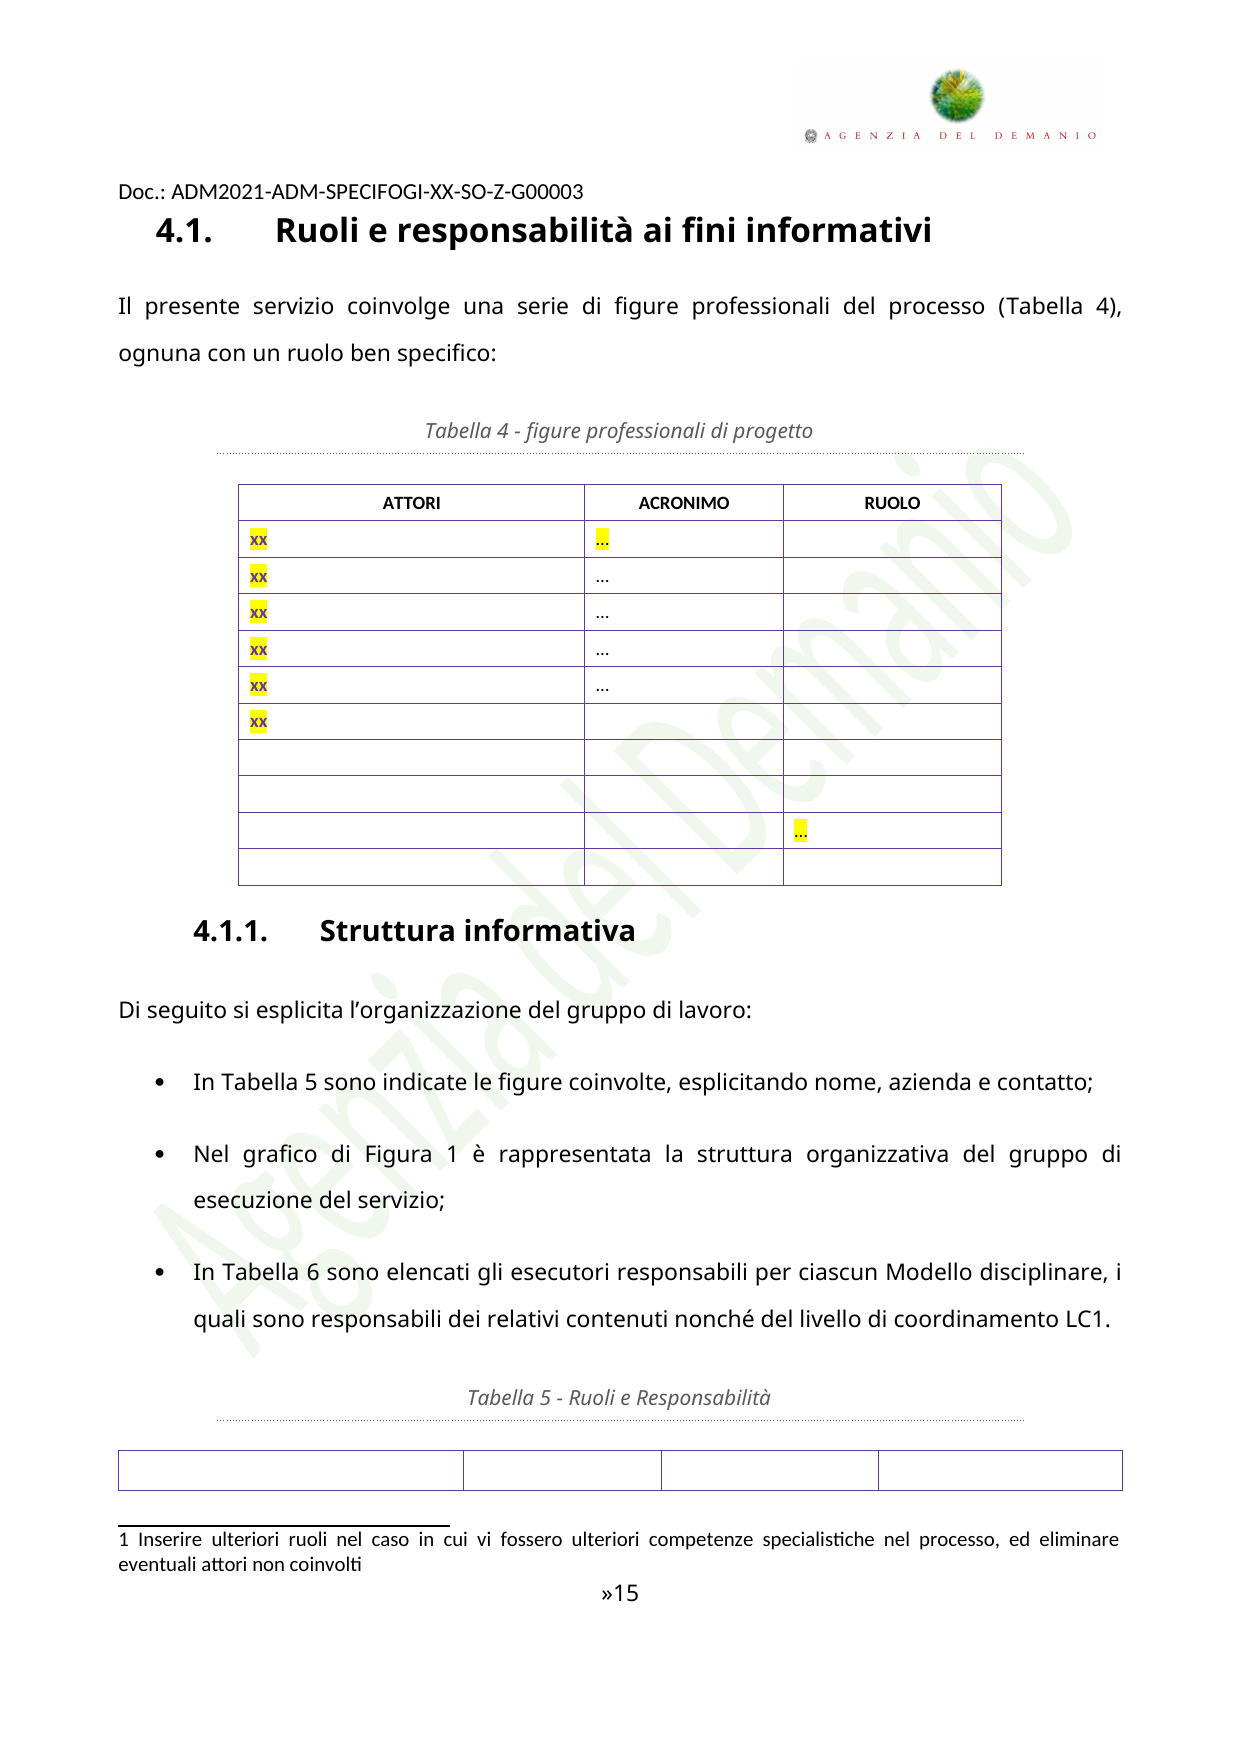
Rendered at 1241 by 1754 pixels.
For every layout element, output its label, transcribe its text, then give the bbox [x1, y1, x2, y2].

table_cell … [585, 667, 782, 702]
table_cell [784, 849, 1001, 885]
list Nel grafico di Figura 1 è rappresentata la struttura organizzativa del gruppo di esecuzione del servizio; [156, 1138, 320, 1216]
table_cell [804, 704, 1001, 739]
list Struttura informativa [605, 911, 1122, 950]
table_cell [902, 594, 959, 629]
list In Tabella 6 sono elencati gli esecutori responsabili per ciascun Modello disciplinare, i quali sono responsabili dei relativi contenuti nonché del livello di coordinamento LC1. [236, 1256, 1122, 1334]
table_cell [568, 776, 584, 792]
table_header ATTORI [239, 485, 584, 520]
table_cell xx [239, 558, 584, 593]
table_cell [784, 776, 1001, 812]
list Nel grafico di Figura 1 è rappresentata la struttura organizzativa del gruppo di esecuzione del servizio; [322, 1138, 1122, 1216]
table_cell [758, 740, 783, 775]
table_cell [784, 740, 1001, 775]
list In Tabella 5 sono indicate le figure coinvolte, esplicitando nome, azienda e contatto; [423, 1066, 486, 1097]
table_cell [904, 621, 917, 629]
list In Tabella 6 sono elencati gli esecutori responsabili per ciascun Modello disciplinare, i quali sono responsabili dei relativi contenuti nonché del livello di coordinamento LC1. [156, 1256, 235, 1334]
table_cell [641, 849, 783, 885]
table_cell [784, 521, 903, 557]
table_cell [585, 740, 636, 775]
list Ruoli e responsabilità ai fini informativi [156, 207, 1122, 252]
table_cell [585, 849, 658, 885]
table_cell [657, 776, 746, 812]
table_cell [585, 813, 621, 848]
table_cell [784, 704, 819, 739]
table_cell [732, 711, 771, 739]
table_cell [843, 631, 897, 666]
table_cell [784, 667, 839, 702]
table_cell [880, 667, 1001, 702]
table_header [984, 485, 1001, 508]
table_cell [239, 813, 584, 848]
table_cell … [585, 594, 783, 629]
table_cell … [585, 521, 783, 557]
table_cell [784, 631, 803, 654]
table_cell [605, 813, 709, 848]
text Di seguito si esplicita l’organizzazione del gruppo di lavoro: [498, 994, 1122, 1025]
table_cell [578, 867, 584, 885]
table_header CONTATTO (TEL/EMAIL) [879, 1451, 1122, 1489]
table_cell xx [239, 667, 584, 702]
table_cell [811, 636, 859, 666]
table_cell [939, 631, 1001, 666]
table_cell [860, 588, 879, 593]
table_cell [763, 813, 783, 848]
table_cell [585, 776, 673, 812]
table_cell [761, 704, 783, 721]
table_cell [909, 537, 948, 557]
table_cell [784, 558, 923, 593]
table_cell xx [239, 631, 584, 666]
table_cell … [784, 813, 1001, 848]
table_cell [740, 776, 783, 812]
table_cell [239, 776, 584, 812]
text Tabella 5 - Ruoli e Responsabilità [216, 1383, 1024, 1421]
list In Tabella 5 sono indicate le figure coinvolte, esplicitando nome, azienda e contatto; [474, 1066, 1122, 1097]
table_cell [499, 849, 584, 885]
table_cell xx [239, 704, 584, 739]
table_cell [975, 521, 1001, 547]
table_header ACRONIMO [585, 485, 783, 520]
table_cell [637, 740, 719, 775]
text Il presente servizio coinvolge una serie di figure professionali del processo (Tabella 4), ognuna con un ruolo ben specifico: [118, 289, 1122, 368]
table_cell [585, 865, 617, 885]
table_header RUOLO [119, 1451, 463, 1489]
table_cell [701, 740, 751, 775]
list Struttura informativa [528, 917, 580, 950]
list Struttura informativa [561, 911, 625, 950]
table_cell xx [239, 594, 584, 629]
table_cell [924, 521, 991, 557]
table_cell [823, 667, 895, 702]
table_cell [911, 558, 984, 593]
table_cell [969, 558, 1001, 590]
table_cell [774, 776, 783, 782]
table_cell xx [239, 521, 584, 557]
table_cell … [585, 558, 783, 593]
table_header RUOLO [784, 485, 992, 520]
table_cell [944, 594, 1001, 629]
text Tabella 4 - figure professionali di progetto [216, 417, 1024, 454]
table_header AZIENDA [662, 1451, 878, 1489]
table_header NOME [464, 1451, 661, 1489]
table_cell [239, 740, 584, 775]
table_cell [694, 813, 749, 848]
table_cell [239, 849, 515, 885]
table_cell [784, 776, 809, 786]
table_cell [784, 594, 898, 629]
text Di seguito si esplicita l’organizzazione del gruppo di lavoro: [118, 994, 496, 1025]
table_cell [739, 740, 758, 751]
list Struttura informativa [193, 911, 520, 950]
table_cell … [585, 631, 783, 666]
list In Tabella 5 sono indicate le figure coinvolte, esplicitando nome, azienda e contatto; [156, 1066, 424, 1097]
table_cell [900, 631, 931, 666]
table_cell [585, 704, 723, 739]
